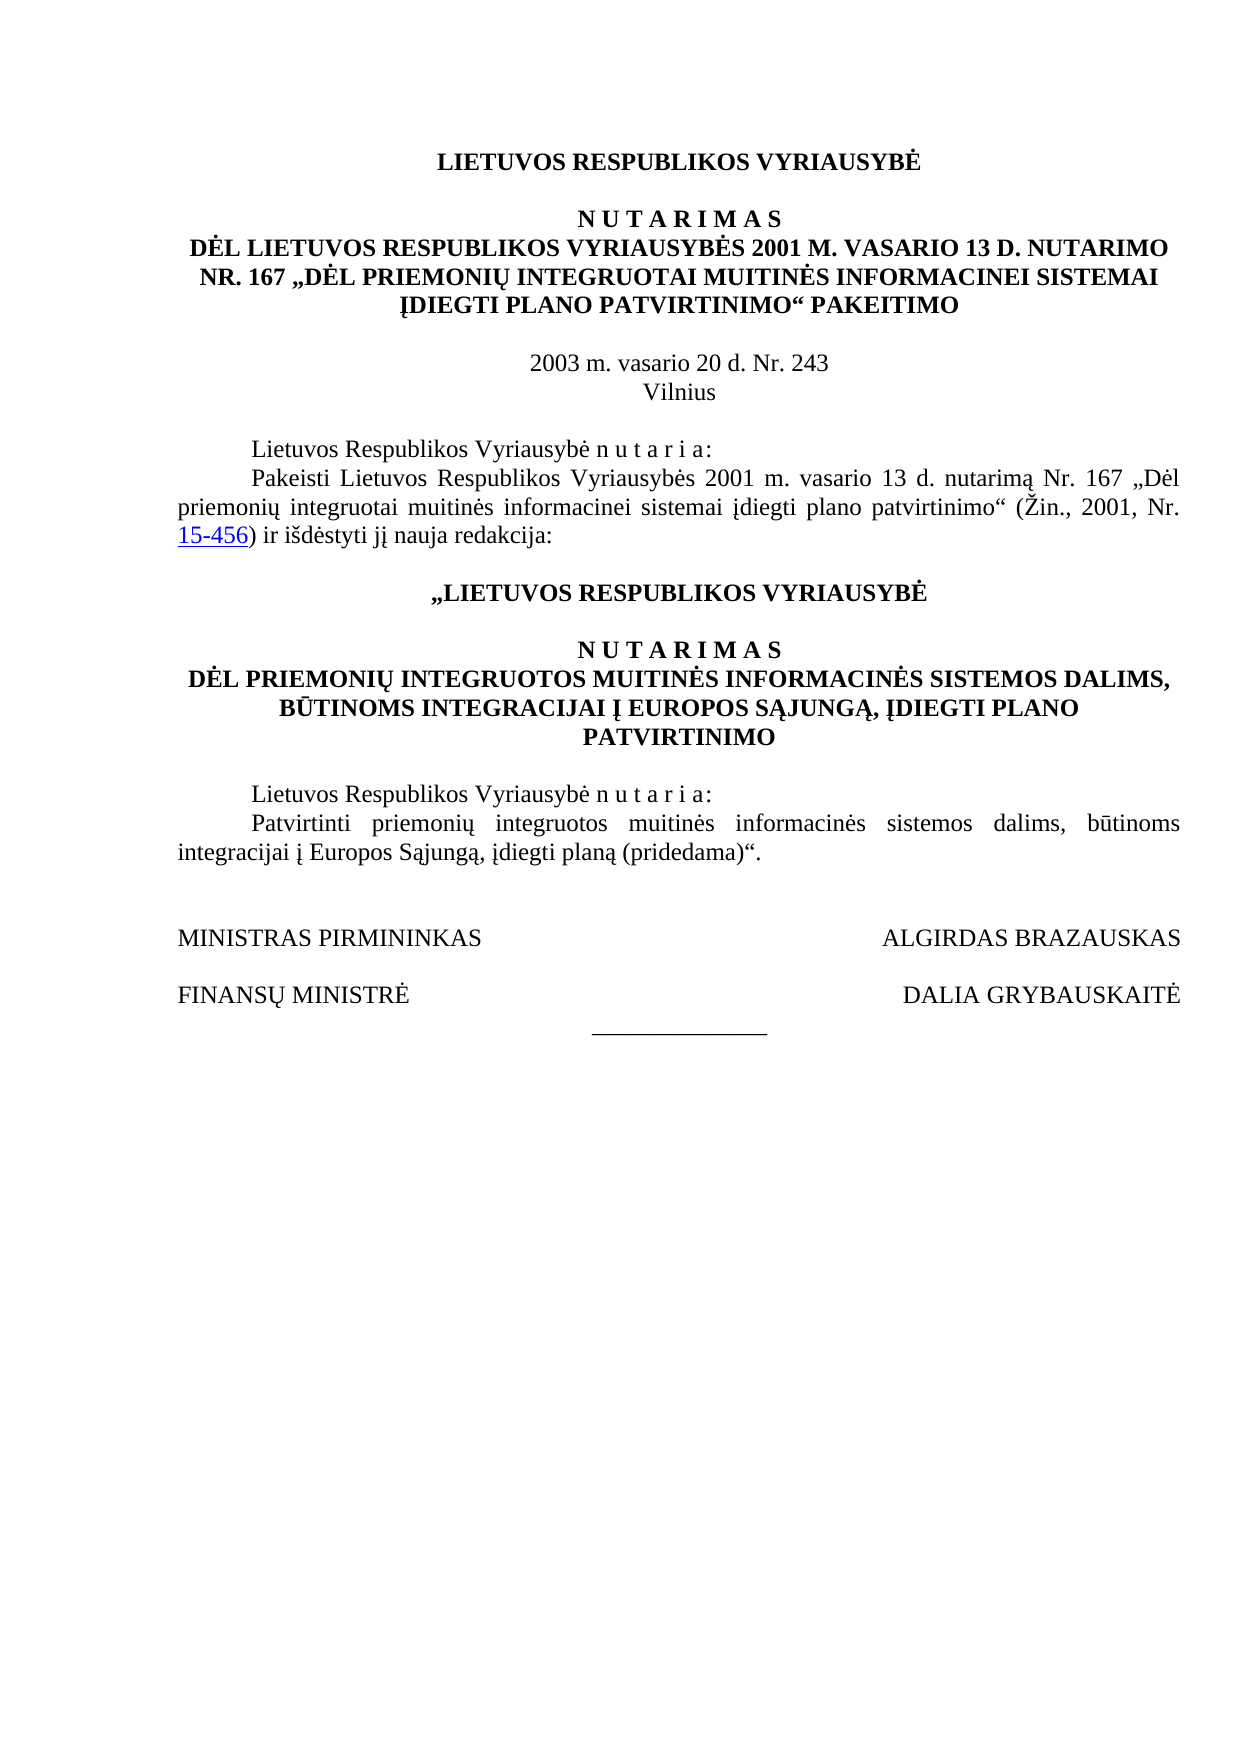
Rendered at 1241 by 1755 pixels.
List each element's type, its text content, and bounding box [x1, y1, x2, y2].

text PATVIRTINIMO [177, 722, 1181, 751]
text „LIETUVOS RESPUBLIKOS VYRIAUSYBĖ [177, 578, 1181, 607]
text Pakeisti Lietuvos Respublikos Vyriausybės 2001 m. vasario 13 d. nutarimą Nr. 167 „Dėl priemonių integruotai muitinės informacinei sistemai įdiegti plano patvirtinimo“ (Žin., 2001, Nr. 15-456) ir išdėstyti jį nauja redakcija: [177, 463, 1181, 549]
text LIETUVOS RESPUBLIKOS VYRIAUSYBĖ [177, 147, 1181, 176]
text Lietuvos Respublikos Vyriausybė nutaria: [177, 434, 1181, 463]
text MINISTRAS PIRMININKAS ALGIRDAS BRAZAUSKAS [177, 923, 1181, 952]
text Lietuvos Respublikos Vyriausybė nutaria: [177, 779, 1181, 808]
text BŪTINOMS INTEGRACIJAI Į EUROPOS SĄJUNGĄ, ĮDIEGTI PLANO [177, 693, 1181, 722]
text 2003 m. vasario 20 d. Nr. 243 [177, 348, 1181, 377]
text NUTARIMAS [177, 636, 1181, 664]
text ______________ [177, 1009, 1181, 1038]
text DĖL LIETUVOS RESPUBLIKOS VYRIAUSYBĖS 2001 M. VASARIO 13 D. NUTARIMO NR. 167 „DĖL PRIEMONIŲ INTEGRUOTAI MUITINĖS INFORMACINEI SISTEMAI ĮDIEGTI PLANO PATVIRTINIMO“ PAKEITIMO [177, 233, 1181, 319]
text N U T A R I M A S [177, 204, 1181, 233]
text Vilnius [177, 377, 1181, 406]
text DĖL PRIEMONIŲ INTEGRUOTOS MUITINĖS INFORMACINĖS SISTEMOS DALIMS, [177, 664, 1181, 693]
text Patvirtinti priemonių integruotos muitinės informacinės sistemos dalims, būtinoms integracijai į Europos Sąjungą, įdiegti planą (pridedama)“. [177, 808, 1181, 866]
text FINANSŲ MINISTRĖ DALIA GRYBAUSKAITĖ [177, 981, 1181, 1009]
